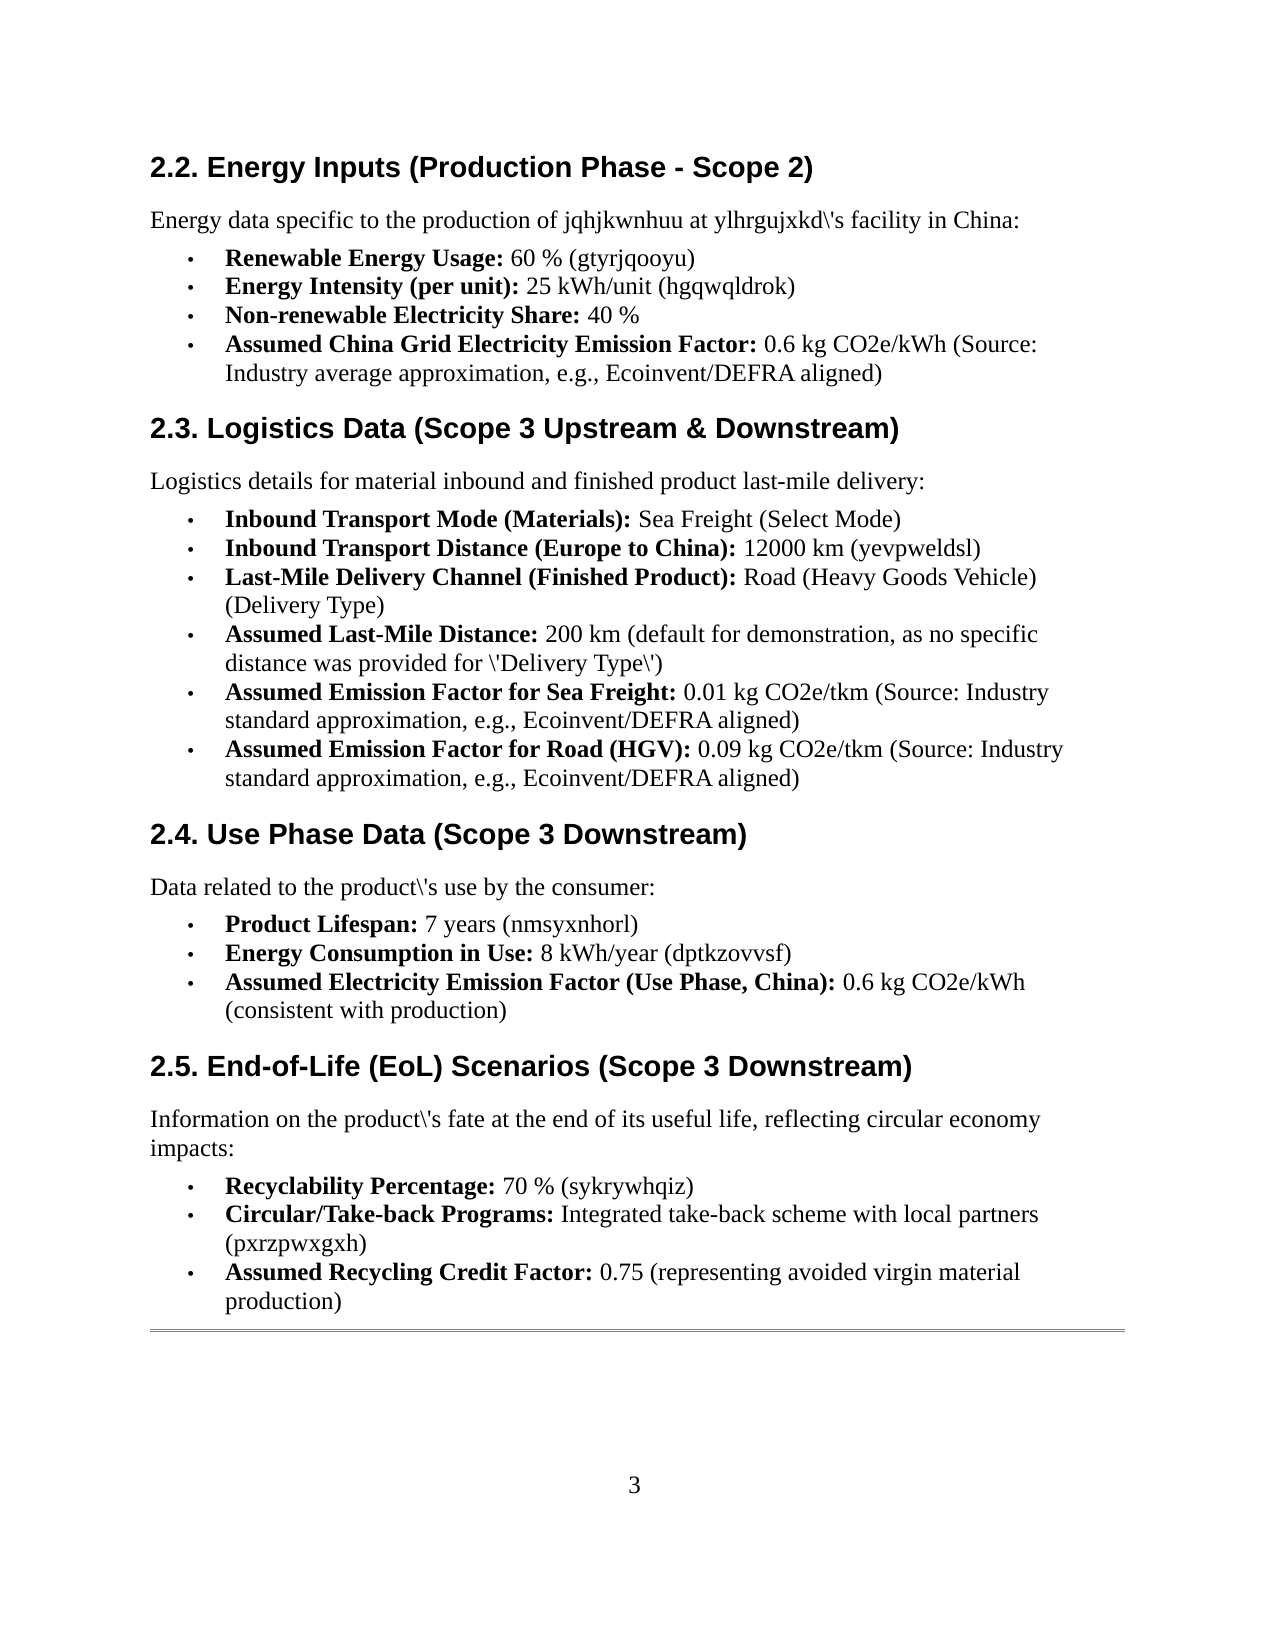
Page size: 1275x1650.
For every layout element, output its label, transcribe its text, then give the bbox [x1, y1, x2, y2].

list Assumed China Grid Electricity Emission Factor: 0.6 kg CO2e/kWh (Source: Industry average approximation, e.g., Ecoinvent/DEFRA aligned) [187, 329, 1125, 386]
text Information on the product\'s fate at the end of its useful life, reflecting circular economy impacts: [150, 1104, 1125, 1162]
list Assumed Emission Factor for Road (HGV): 0.09 kg CO2e/tkm (Source: Industry standard approximation, e.g., Ecoinvent/DEFRA aligned) [187, 734, 1125, 792]
list Recyclability Percentage: 70 % (sykrywhqiz) [187, 1171, 1125, 1199]
list Product Lifespan: 7 years (nmsyxnhorl) [187, 909, 1125, 938]
list Non-renewable Electricity Share: 40 % [187, 300, 1125, 329]
list Energy Intensity (per unit): 25 kWh/unit (hgqwqldrok) [187, 271, 1125, 300]
list Inbound Transport Distance (Europe to China): 12000 km (yevpweldsl) [187, 533, 1125, 562]
list Assumed Electricity Emission Factor (Use Phase, China): 0.6 kg CO2e/kWh (consistent with production) [187, 967, 1125, 1024]
subtitle 2.4. Use Phase Data (Scope 3 Downstream) [150, 817, 1125, 850]
subtitle 2.5. End-of-Life (EoL) Scenarios (Scope 3 Downstream) [150, 1049, 1125, 1083]
text Energy data specific to the production of jqhjkwnhuu at ylhrgujxkd\'s facility in China: [150, 205, 1125, 234]
list Energy Consumption in Use: 8 kWh/year (dptkzovvsf) [187, 938, 1125, 967]
list Circular/Take-back Programs: Integrated take-back scheme with local partners (pxrzpwxgxh) [187, 1199, 1125, 1257]
list Inbound Transport Mode (Materials): Sea Freight (Select Mode) [187, 504, 1125, 533]
list Assumed Recycling Credit Factor: 0.75 (representing avoided virgin material production) [187, 1257, 1125, 1314]
text Data related to the product\'s use by the consumer: [150, 872, 1125, 900]
subtitle 2.3. Logistics Data (Scope 3 Upstream & Downstream) [150, 411, 1125, 445]
subtitle 2.2. Energy Inputs (Production Phase - Scope 2) [150, 150, 1125, 183]
list Assumed Emission Factor for Sea Freight: 0.01 kg CO2e/tkm (Source: Industry standard approximation, e.g., Ecoinvent/DEFRA aligned) [187, 677, 1125, 734]
list Last-Mile Delivery Channel (Finished Product): Road (Heavy Goods Vehicle) (Delivery Type) [187, 562, 1125, 619]
text Logistics details for material inbound and finished product last-mile delivery: [150, 466, 1125, 495]
list Assumed Last-Mile Distance: 200 km (default for demonstration, as no specific distance was provided for \'Delivery Type\') [187, 619, 1125, 677]
list Renewable Energy Usage: 60 % (gtyrjqooyu) [187, 243, 1125, 271]
